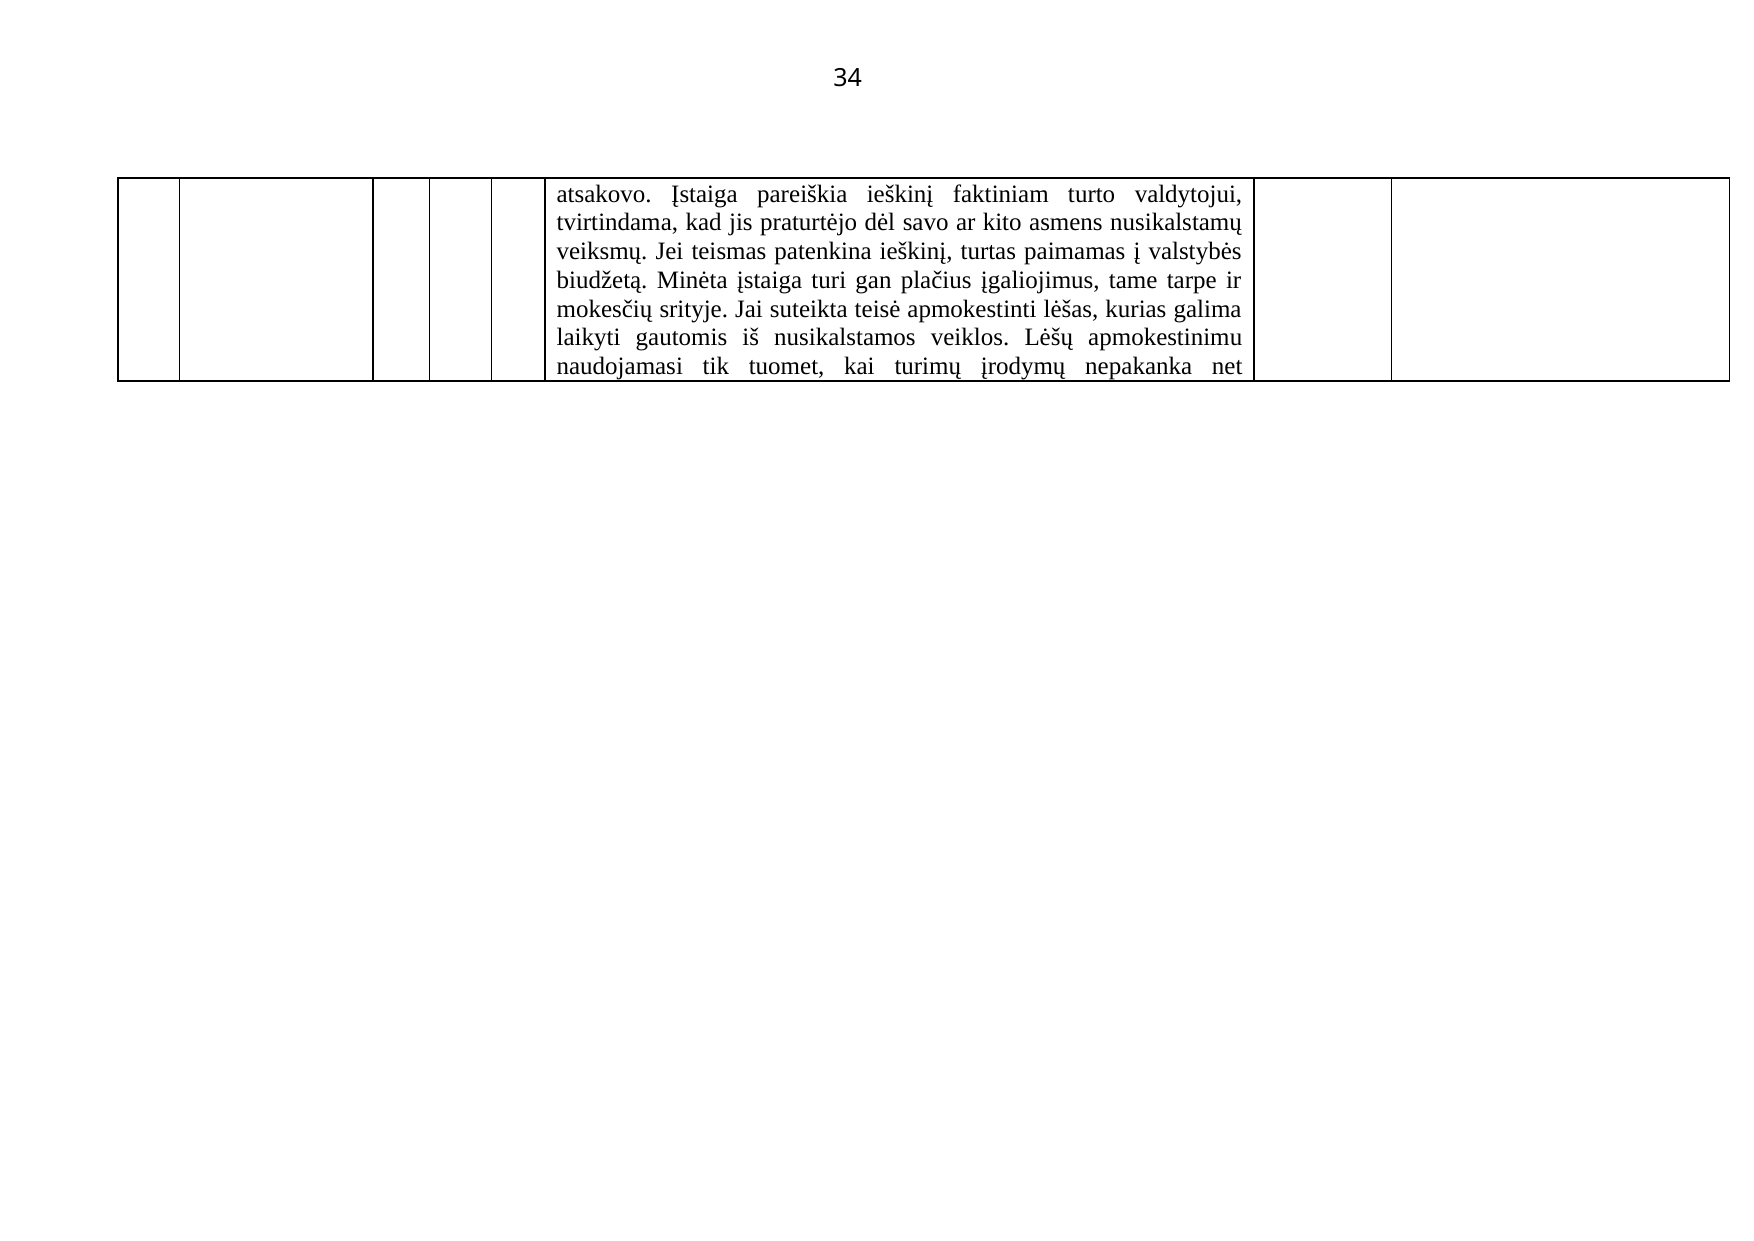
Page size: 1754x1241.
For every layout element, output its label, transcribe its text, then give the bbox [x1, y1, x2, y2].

table_cell [374, 179, 429, 380]
table_cell [180, 179, 372, 380]
table_cell [492, 179, 544, 380]
table_cell [430, 179, 491, 380]
table_cell [1255, 179, 1391, 380]
table_cell atsakovo. Įstaiga pareiškia ieškinį faktiniam turto valdytojui, tvirtindama, kad jis praturtėjo dėl savo ar kito asmens nusikalstamų veiksmų. Jei teismas patenkina ieškinį, turtas paimamas į valstybės biudžetą. Minėta įstaiga turi gan plačius įgaliojimus, tame tarpe ir mokesčių srityje. Jai suteikta teisė apmokestinti lėšas, kurias galima laikyti gautomis iš nusikalstamos veiklos. Lėšų apmokestinimu naudojamasi tik tuomet, kai turimų įrodymų nepakanka net [546, 179, 1253, 380]
table_cell [1392, 179, 1729, 380]
table_cell [119, 179, 179, 380]
